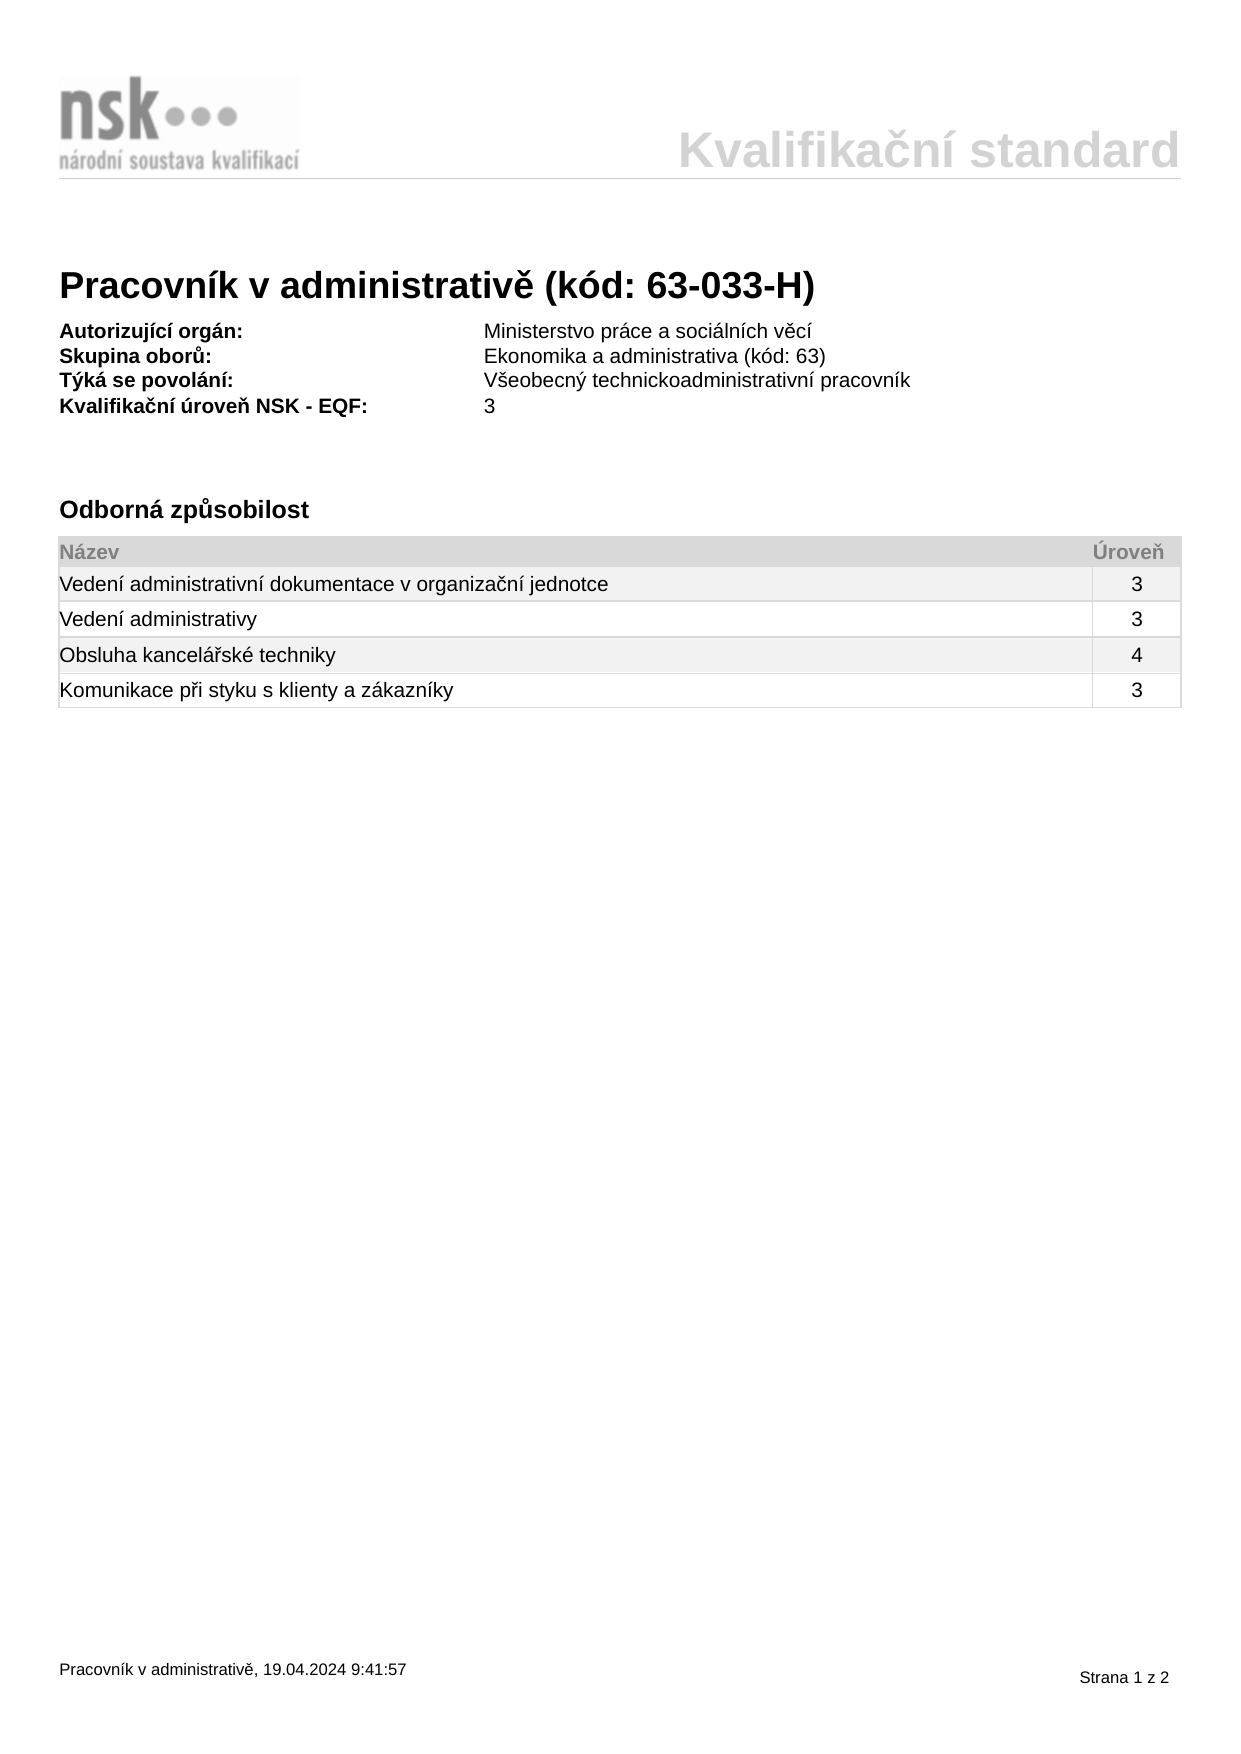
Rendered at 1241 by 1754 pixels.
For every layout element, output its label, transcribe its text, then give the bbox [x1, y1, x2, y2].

table_cell Komunikace při styku s klienty a zákazníky [60, 674, 1092, 707]
table_cell Vedení administrativy [60, 602, 1092, 636]
table_cell [862, 708, 1093, 1007]
table_cell [1169, 1307, 1181, 1484]
table_cell [1093, 196, 1169, 224]
table_cell 4 [1093, 638, 1180, 672]
table_cell [484, 1484, 620, 1659]
table_cell Kvalifikační úroveň NSK - EQF: [59, 394, 483, 417]
table_cell [620, 196, 626, 224]
table_cell [626, 1484, 862, 1659]
table_cell [626, 196, 862, 224]
table_cell 3 [1093, 567, 1180, 600]
table_cell [1093, 418, 1169, 489]
table_cell Vedení administrativní dokumentace v organizační jednotce [60, 567, 1092, 600]
table_cell [59, 1484, 483, 1659]
table_cell [59, 708, 483, 1007]
table_cell Strana 1 z 2 [862, 1659, 1169, 1695]
table_cell Pracovník v administrativě (kód: 63-033-H) [59, 224, 1181, 307]
table_cell [484, 418, 620, 489]
table_cell [484, 524, 620, 536]
table_cell Ekonomika a administrativa (kód: 63) [484, 344, 1181, 368]
table_cell [626, 307, 862, 319]
table_cell [626, 418, 862, 489]
table_cell [620, 524, 626, 536]
table_header Kvalifikační standard [626, 59, 1181, 178]
table_cell [626, 708, 862, 1007]
table_cell [59, 1007, 483, 1307]
picture [58, 59, 621, 172]
table_cell Pracovník v administrativě, 19.04.2024 9:41:57 [59, 1659, 862, 1695]
table_cell [1093, 1484, 1169, 1659]
table_cell [484, 196, 620, 224]
table_cell Autorizující orgán: [59, 319, 483, 343]
table_cell [1169, 1007, 1181, 1307]
table_cell Obsluha kancelářské techniky [60, 638, 1092, 672]
table_cell [862, 196, 1093, 224]
table_cell Všeobecný technickoadministrativní pracovník [484, 368, 1181, 393]
table_cell Týká se povolání: [59, 368, 483, 392]
table_cell [620, 1484, 626, 1659]
table_cell [59, 418, 483, 489]
table_cell [1093, 524, 1169, 536]
table_cell [484, 708, 620, 1007]
table_cell [1093, 1007, 1169, 1307]
table_cell [862, 418, 1093, 489]
table_cell [59, 196, 483, 224]
table_cell [626, 524, 862, 536]
table_cell [620, 307, 626, 319]
table_cell [1093, 708, 1169, 1007]
table_cell Název [60, 537, 1092, 566]
table_cell [59, 307, 483, 319]
table_cell [862, 524, 1093, 536]
table_cell [484, 1307, 620, 1484]
table_cell [620, 418, 626, 489]
table_cell [59, 179, 1181, 196]
table_cell [484, 1007, 620, 1307]
table_cell Odborná způsobilost [59, 489, 1181, 524]
table_cell [59, 524, 483, 536]
table_cell [862, 1307, 1093, 1484]
table_cell 3 [1093, 602, 1180, 636]
table_cell [620, 1307, 626, 1484]
table_cell [1093, 1307, 1169, 1484]
table_cell [626, 1307, 862, 1484]
table_cell [626, 1007, 862, 1307]
table_cell [59, 172, 483, 178]
table_cell [1169, 1484, 1181, 1659]
table_cell [620, 708, 626, 1007]
table_cell [1169, 708, 1181, 1007]
table_cell [620, 1007, 626, 1307]
table_cell Skupina oborů: [59, 344, 483, 368]
table_cell Úroveň [1093, 537, 1180, 566]
table_header [621, 59, 626, 172]
table_cell Ministerstvo práce a sociálních věcí [484, 319, 1181, 344]
table_cell [1169, 1659, 1181, 1695]
table_cell [484, 172, 620, 178]
table_cell 3 [1093, 674, 1180, 707]
table_cell [484, 307, 620, 319]
table_cell [1093, 307, 1169, 319]
table_cell [862, 1007, 1093, 1307]
table_cell [59, 1307, 483, 1484]
table_cell [862, 307, 1093, 319]
table_cell [862, 1484, 1093, 1659]
table_cell [1169, 524, 1181, 536]
table_cell [1169, 307, 1181, 319]
table_cell 3 [484, 394, 1181, 417]
table_cell [1169, 196, 1181, 224]
table_cell [1169, 418, 1181, 489]
